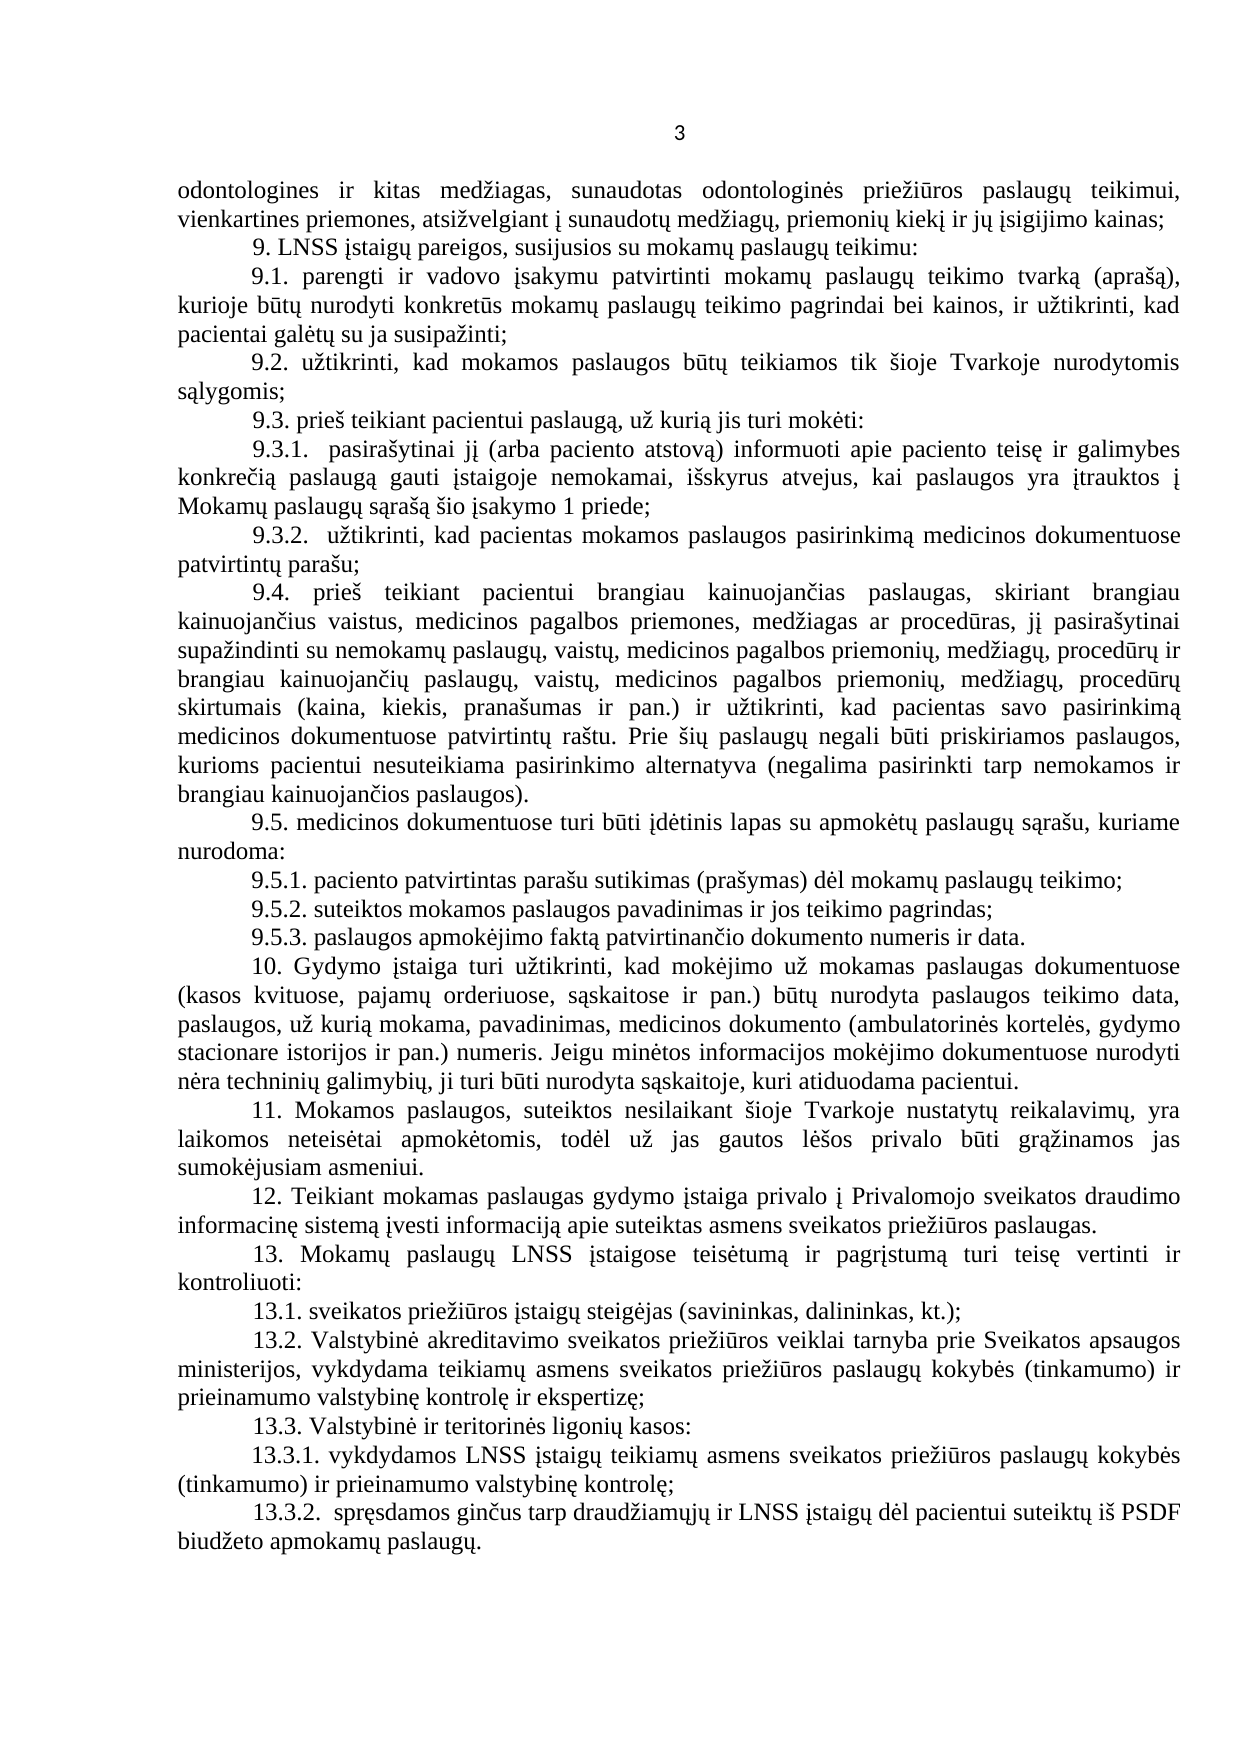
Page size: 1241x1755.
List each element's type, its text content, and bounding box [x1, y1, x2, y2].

text 9.3.2. užtikrinti, kad pacientas mokamos paslaugos pasirinkimą medicinos dokumentuose patvirtintų parašu; [177, 520, 1181, 577]
text 9.3. prieš teikiant pacientui paslaugą, už kurią jis turi mokėti: [177, 405, 1181, 434]
text 13.2. Valstybinė akreditavimo sveikatos priežiūros veiklai tarnyba prie Sveikatos apsaugos ministerijos, vykdydama teikiamų asmens sveikatos priežiūros paslaugų kokybės (tinkamumo) ir prieinamumo valstybinę kontrolę ir ekspertizę; [177, 1325, 1181, 1411]
text 9.5.2. suteiktos mokamos paslaugos pavadinimas ir jos teikimo pagrindas; [177, 894, 1181, 922]
text 13. Mokamų paslaugų LNSS įstaigose teisėtumą ir pagrįstumą turi teisę vertinti ir kontroliuoti: [177, 1239, 1181, 1296]
text 9. LNSS įstaigų pareigos, susijusios su mokamų paslaugų teikimu: [177, 232, 1181, 261]
text 13.3.1. vykdydamos LNSS įstaigų teikiamų asmens sveikatos priežiūros paslaugų kokybės (tinkamumo) ir prieinamumo valstybinę kontrolę; [177, 1440, 1181, 1497]
text 9.5.3. paslaugos apmokėjimo faktą patvirtinančio dokumento numeris ir data. [177, 922, 1181, 951]
text 13.3. Valstybinė ir teritorinės ligonių kasos: [177, 1411, 1181, 1440]
text 13.1. sveikatos priežiūros įstaigų steigėjas (savininkas, dalininkas, kt.); [252, 1296, 1181, 1325]
text 9.5. medicinos dokumentuose turi būti įdėtinis lapas su apmokėtų paslaugų sąrašu, kuriame nurodoma: [177, 807, 1181, 865]
text odontologines ir kitas medžiagas, sunaudotas odontologinės priežiūros paslaugų teikimui, vienkartines priemones, atsižvelgiant į sunaudotų medžiagų, priemonių kiekį ir jų įsigijimo kainas; [177, 175, 1181, 232]
text 12. Teikiant mokamas paslaugas gydymo įstaiga privalo į Privalomojo sveikatos draudimo informacinę sistemą įvesti informaciją apie suteiktas asmens sveikatos priežiūros paslaugas. [177, 1181, 1181, 1239]
text 11. Mokamos paslaugos, suteiktos nesilaikant šioje Tvarkoje nustatytų reikalavimų, yra laikomos neteisėtai apmokėtomis, todėl už jas gautos lėšos privalo būti grąžinamos jas sumokėjusiam asmeniui. [177, 1095, 1181, 1181]
text 9.3.1. pasirašytinai jį (arba paciento atstovą) informuoti apie paciento teisę ir galimybes konkrečią paslaugą gauti įstaigoje nemokamai, išskyrus atvejus, kai paslaugos yra įtrauktos į Mokamų paslaugų sąrašą šio įsakymo 1 priede; [177, 434, 1181, 520]
text 10. Gydymo įstaiga turi užtikrinti, kad mokėjimo už mokamas paslaugas dokumentuose (kasos kvituose, pajamų orderiuose, sąskaitose ir pan.) būtų nurodyta paslaugos teikimo data, paslaugos, už kurią mokama, pavadinimas, medicinos dokumento (ambulatorinės kortelės, gydymo stacionare istorijos ir pan.) numeris. Jeigu minėtos informacijos mokėjimo dokumentuose nurodyti nėra techninių galimybių, ji turi būti nurodyta sąskaitoje, kuri atiduodama pacientui. [177, 951, 1181, 1095]
text 13.3.2. spręsdamos ginčus tarp draudžiamųjų ir LNSS įstaigų dėl pacientui suteiktų iš PSDF biudžeto apmokamų paslaugų. [177, 1497, 1181, 1555]
text 9.4. prieš teikiant pacientui brangiau kainuojančias paslaugas, skiriant brangiau kainuojančius vaistus, medicinos pagalbos priemones, medžiagas ar procedūras, jį pasirašytinai supažindinti su nemokamų paslaugų, vaistų, medicinos pagalbos priemonių, medžiagų, procedūrų ir brangiau kainuojančių paslaugų, vaistų, medicinos pagalbos priemonių, medžiagų, procedūrų skirtumais (kaina, kiekis, pranašumas ir pan.) ir užtikrinti, kad pacientas savo pasirinkimą medicinos dokumentuose patvirtintų raštu. Prie šių paslaugų negali būti priskiriamos paslaugos, kurioms pacientui nesuteikiama pasirinkimo alternatyva (negalima pasirinkti tarp nemokamos ir brangiau kainuojančios paslaugos). [177, 577, 1181, 807]
text 9.2. užtikrinti, kad mokamos paslaugos būtų teikiamos tik šioje Tvarkoje nurodytomis sąlygomis; [177, 347, 1181, 405]
text 9.5.1. paciento patvirtintas parašu sutikimas (prašymas) dėl mokamų paslaugų teikimo; [177, 865, 1181, 894]
text 9.1. parengti ir vadovo įsakymu patvirtinti mokamų paslaugų teikimo tvarką (aprašą), kurioje būtų nurodyti konkretūs mokamų paslaugų teikimo pagrindai bei kainos, ir užtikrinti, kad pacientai galėtų su ja susipažinti; [177, 261, 1181, 347]
